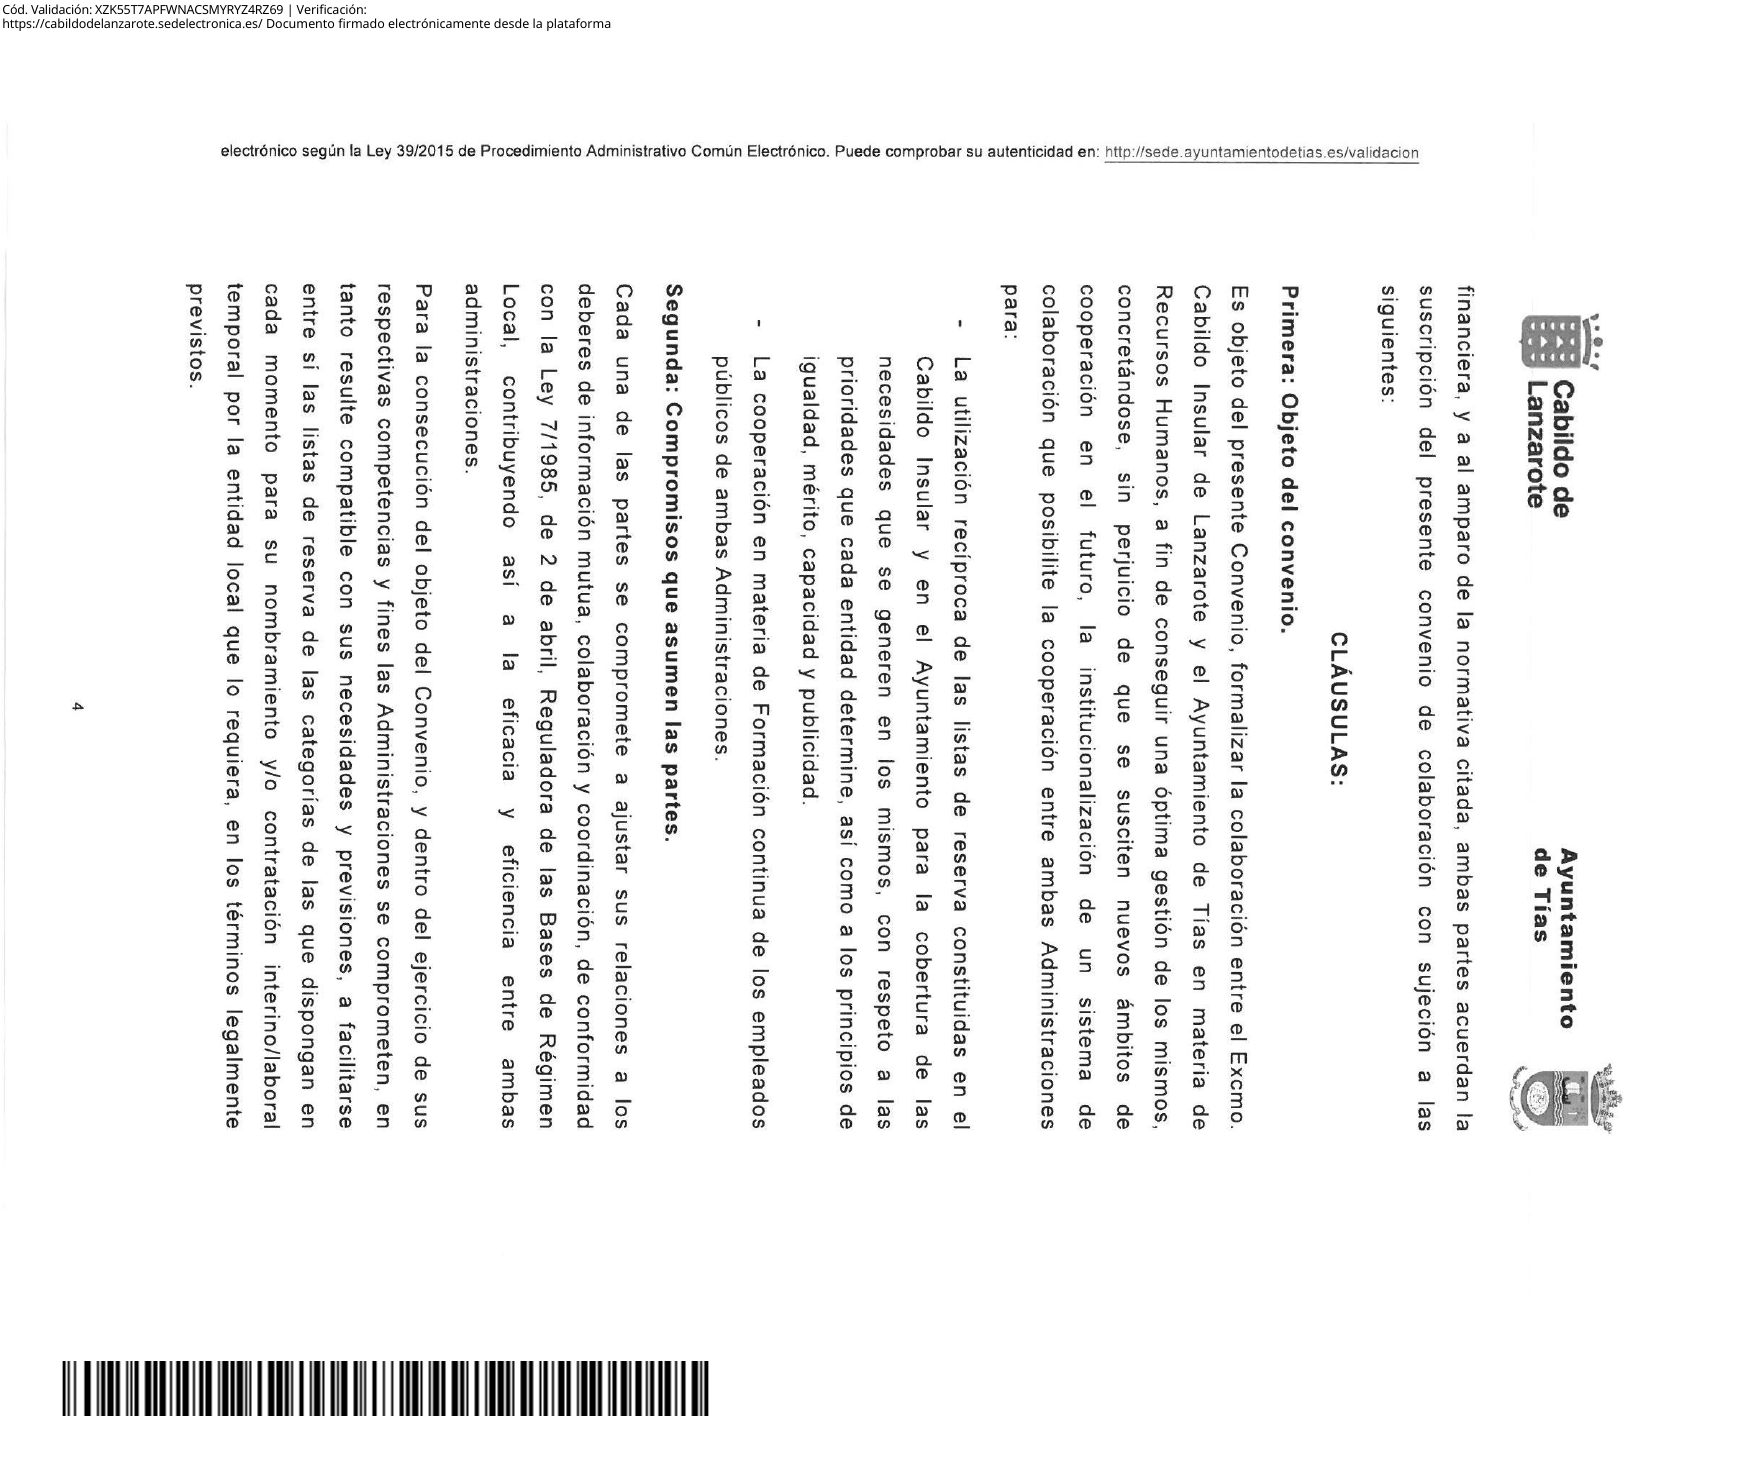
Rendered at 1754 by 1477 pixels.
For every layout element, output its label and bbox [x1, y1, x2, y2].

picture [1, 118, 1624, 1292]
picture [62, 1361, 709, 1416]
